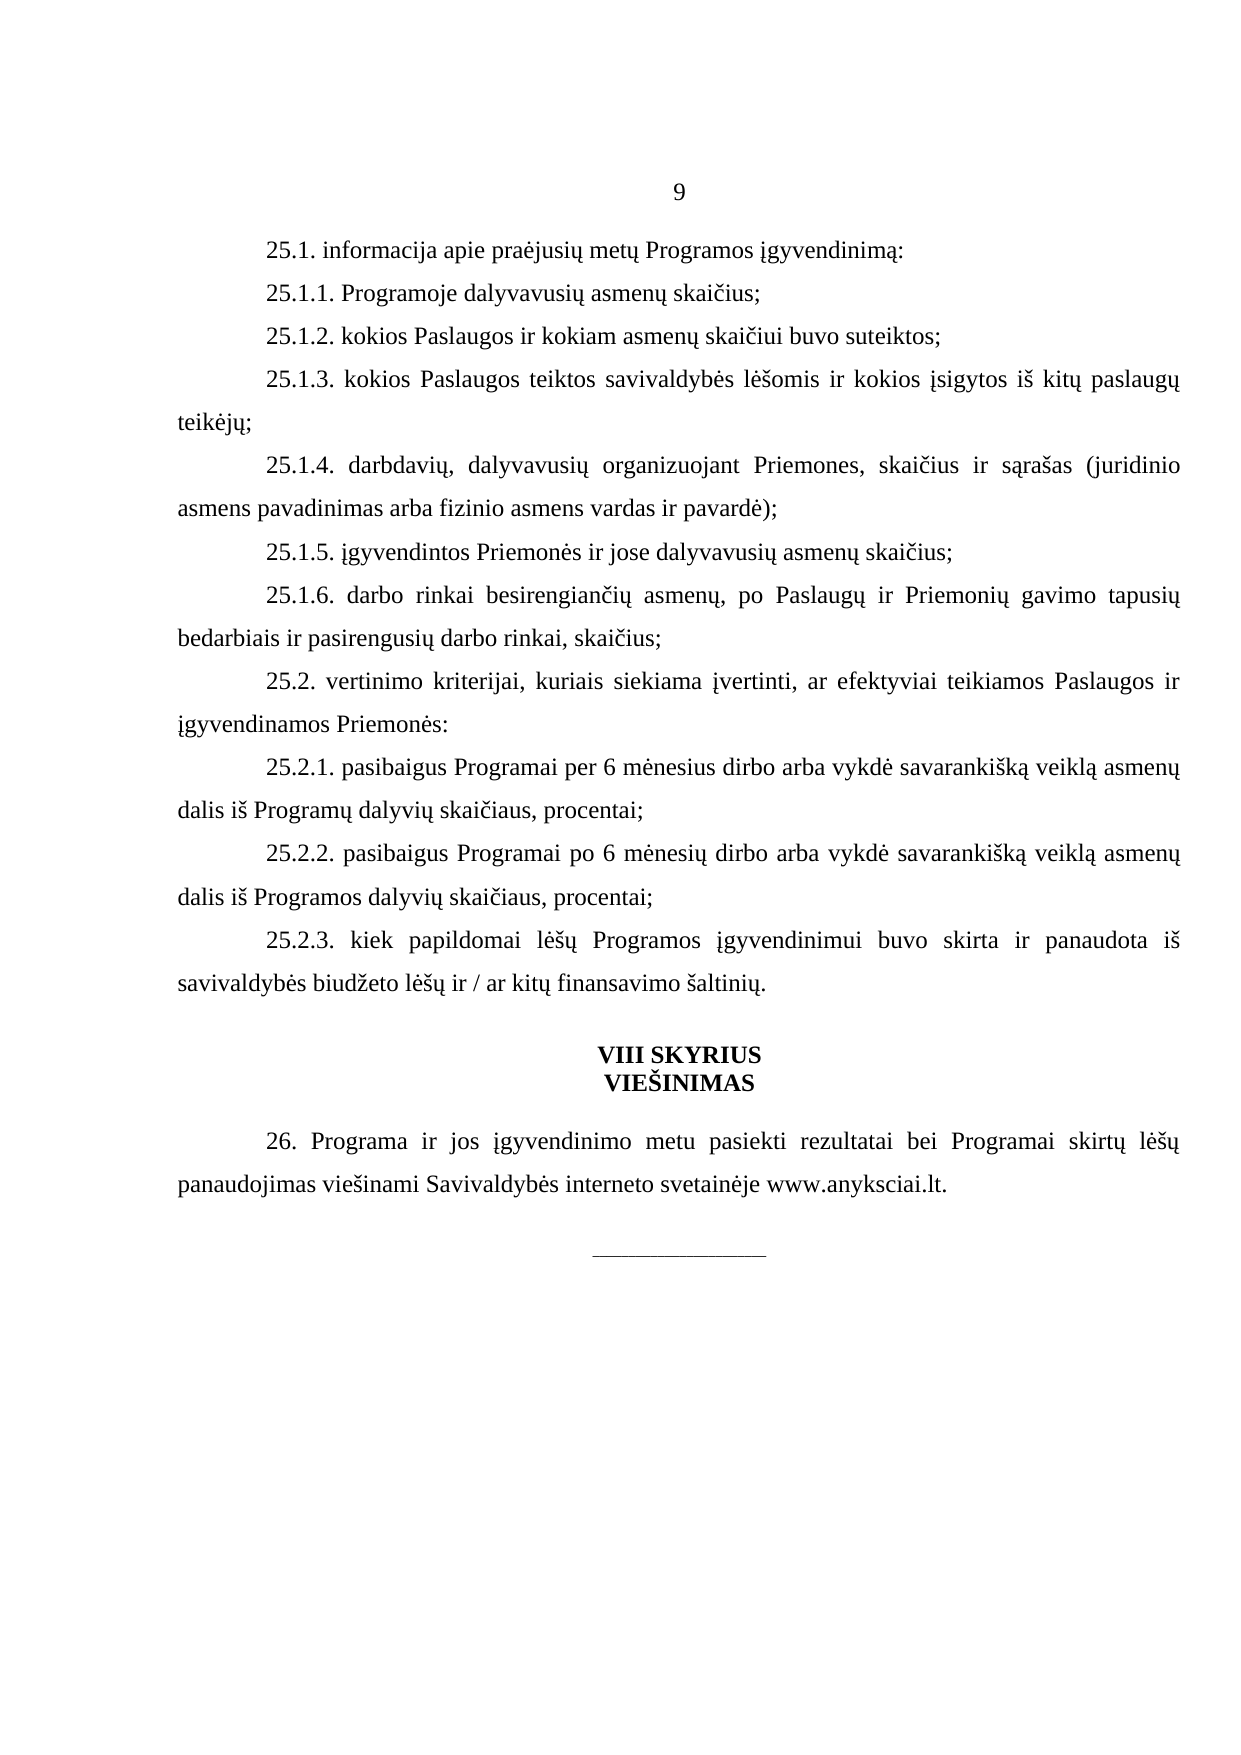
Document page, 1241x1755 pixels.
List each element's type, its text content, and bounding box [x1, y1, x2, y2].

text 25.1.5. įgyvendintos Priemonės ir jose dalyvavusių asmenų skaičius; [177, 537, 1181, 565]
text 25.2. vertinimo kriterijai, kuriais siekiama įvertinti, ar efektyviai teikiamos Paslaugos ir įgyvendinamos Priemonės: [177, 666, 1181, 738]
text 25.1.6. darbo rinkai besirengiančių asmenų, po Paslaugų ir Priemonių gavimo tapusių bedarbiais ir pasirengusių darbo rinkai, skaičius; [177, 580, 1181, 652]
text 25.2.1. pasibaigus Programai per 6 mėnesius dirbo arba vykdė savarankišką veiklą asmenų dalis iš Programų dalyvių skaičiaus, procentai; [177, 752, 1181, 824]
text 26. Programa ir jos įgyvendinimo metu pasiekti rezultatai bei Programai skirtų lėšų panaudojimas viešinami Savivaldybės interneto svetainėje www.anyksciai.lt. [177, 1126, 1181, 1198]
text ________________________ [177, 1241, 1181, 1269]
text 25.1.1. Programoje dalyvavusių asmenų skaičius; [177, 278, 1181, 307]
text 25.1.3. kokios Paslaugos teiktos savivaldybės lėšomis ir kokios įsigytos iš kitų paslaugų teikėjų; [177, 364, 1181, 436]
text 25.1.2. kokios Paslaugos ir kokiam asmenų skaičiui buvo suteiktos; [177, 321, 1181, 350]
text VIII SKYRIUS [177, 1040, 1181, 1068]
text 25.2.2. pasibaigus Programai po 6 mėnesių dirbo arba vykdė savarankišką veiklą asmenų dalis iš Programos dalyvių skaičiaus, procentai; [177, 838, 1181, 910]
text 25.1. informacija apie praėjusių metų Programos įgyvendinimą: [177, 235, 1181, 263]
text 25.1.4. darbdavių, dalyvavusių organizuojant Priemones, skaičius ir sąrašas (juridinio asmens pavadinimas arba fizinio asmens vardas ir pavardė); [177, 450, 1181, 522]
text 25.2.3. kiek papildomai lėšų Programos įgyvendinimui buvo skirta ir panaudota iš savivaldybės biudžeto lėšų ir / ar kitų finansavimo šaltinių. [177, 925, 1181, 997]
text VIEŠINIMAS [177, 1068, 1181, 1097]
